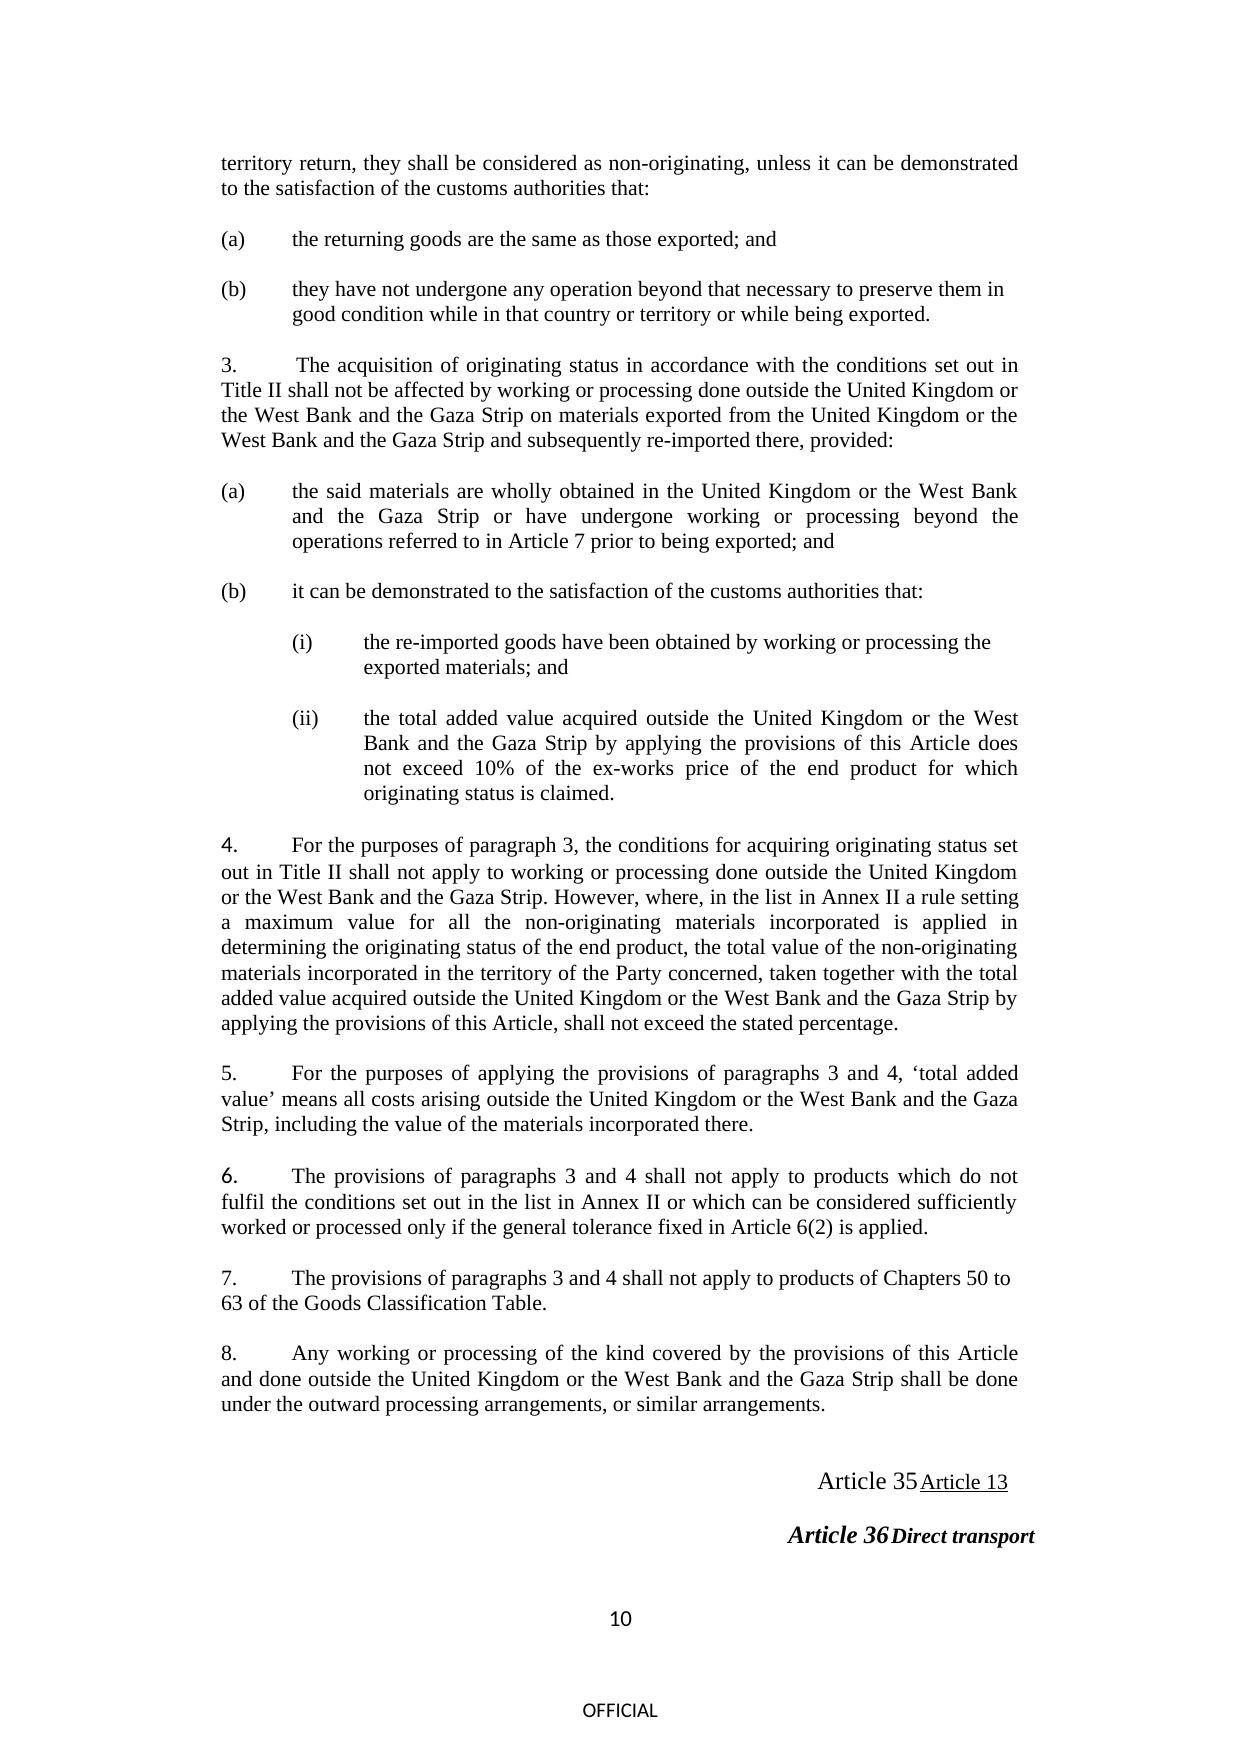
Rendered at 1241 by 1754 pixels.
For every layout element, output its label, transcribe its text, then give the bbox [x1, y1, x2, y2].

subtitle Article 13 [312, 1466, 1090, 1495]
subtitle Direct transport [312, 1520, 1090, 1549]
list For the purposes of paragraph 3, the conditions for acquiring originating status set out in Title II shall not apply to working or processing done outside the United Kingdom or the West Bank and the Gaza Strip. However, where, in the list in Annex II a rule setting a maximum value for all the non-originating materials incorporated is applied in determining the originating status of the end product, the total value of the non-originating materials incorporated in the territory of the Party concerned, taken together with the total added value acquired outside the United Kingdom or the West Bank and the Gaza Strip by applying the provisions of this Article, shall not exceed the stated percentage. [221, 831, 1019, 1035]
list the said materials are wholly obtained in the United Kingdom or the West Bank and the Gaza Strip or have undergone working or processing beyond the operations referred to in Article 7 prior to being exported; and [221, 478, 1019, 553]
list they have not undergone any operation beyond that necessary to preserve them in good condition while in that country or territory or while being exported. [221, 276, 1019, 326]
list Any working or processing of the kind covered by the provisions of this Article and done outside the United Kingdom or the West Bank and the Gaza Strip shall be done under the outward processing arrangements, or similar arrangements. [221, 1340, 1019, 1416]
list it can be demonstrated to the satisfaction of the customs authorities that: [221, 578, 1090, 604]
list The provisions of paragraphs 3 and 4 shall not apply to products of Chapters 50 to 63 of the Goods Classification Table. [221, 1265, 1019, 1315]
list The provisions of paragraphs 3 and 4 shall not apply to products which do not fulfil the conditions set out in the list in Annex II or which can be considered sufficiently worked or processed only if the general tolerance fixed in Article 6(2) is applied. [221, 1161, 1019, 1239]
list territory return, they shall be considered as non-originating, unless it can be demonstrated to the satisfaction of the customs authorities that: [221, 150, 1019, 200]
list the total added value acquired outside the United Kingdom or the West Bank and the Gaza Strip by applying the provisions of this Article does not exceed 10% of the ex-works price of the end product for which originating status is claimed. [292, 704, 1019, 805]
list For the purposes of applying the provisions of paragraphs 3 and 4, ‘total added value’ means all costs arising outside the United Kingdom or the West Bank and the Gaza Strip, including the value of the materials incorporated there. [221, 1060, 1019, 1136]
list the returning goods are the same as those exported; and [221, 226, 1090, 251]
list The acquisition of originating status in accordance with the conditions set out in Title II shall not be affected by working or processing done outside the United Kingdom or the West Bank and the Gaza Strip on materials exported from the United Kingdom or the West Bank and the Gaza Strip and subsequently re-imported there, provided: [221, 352, 1019, 452]
list the re-imported goods have been obtained by working or processing the exported materials; and [292, 629, 1019, 679]
